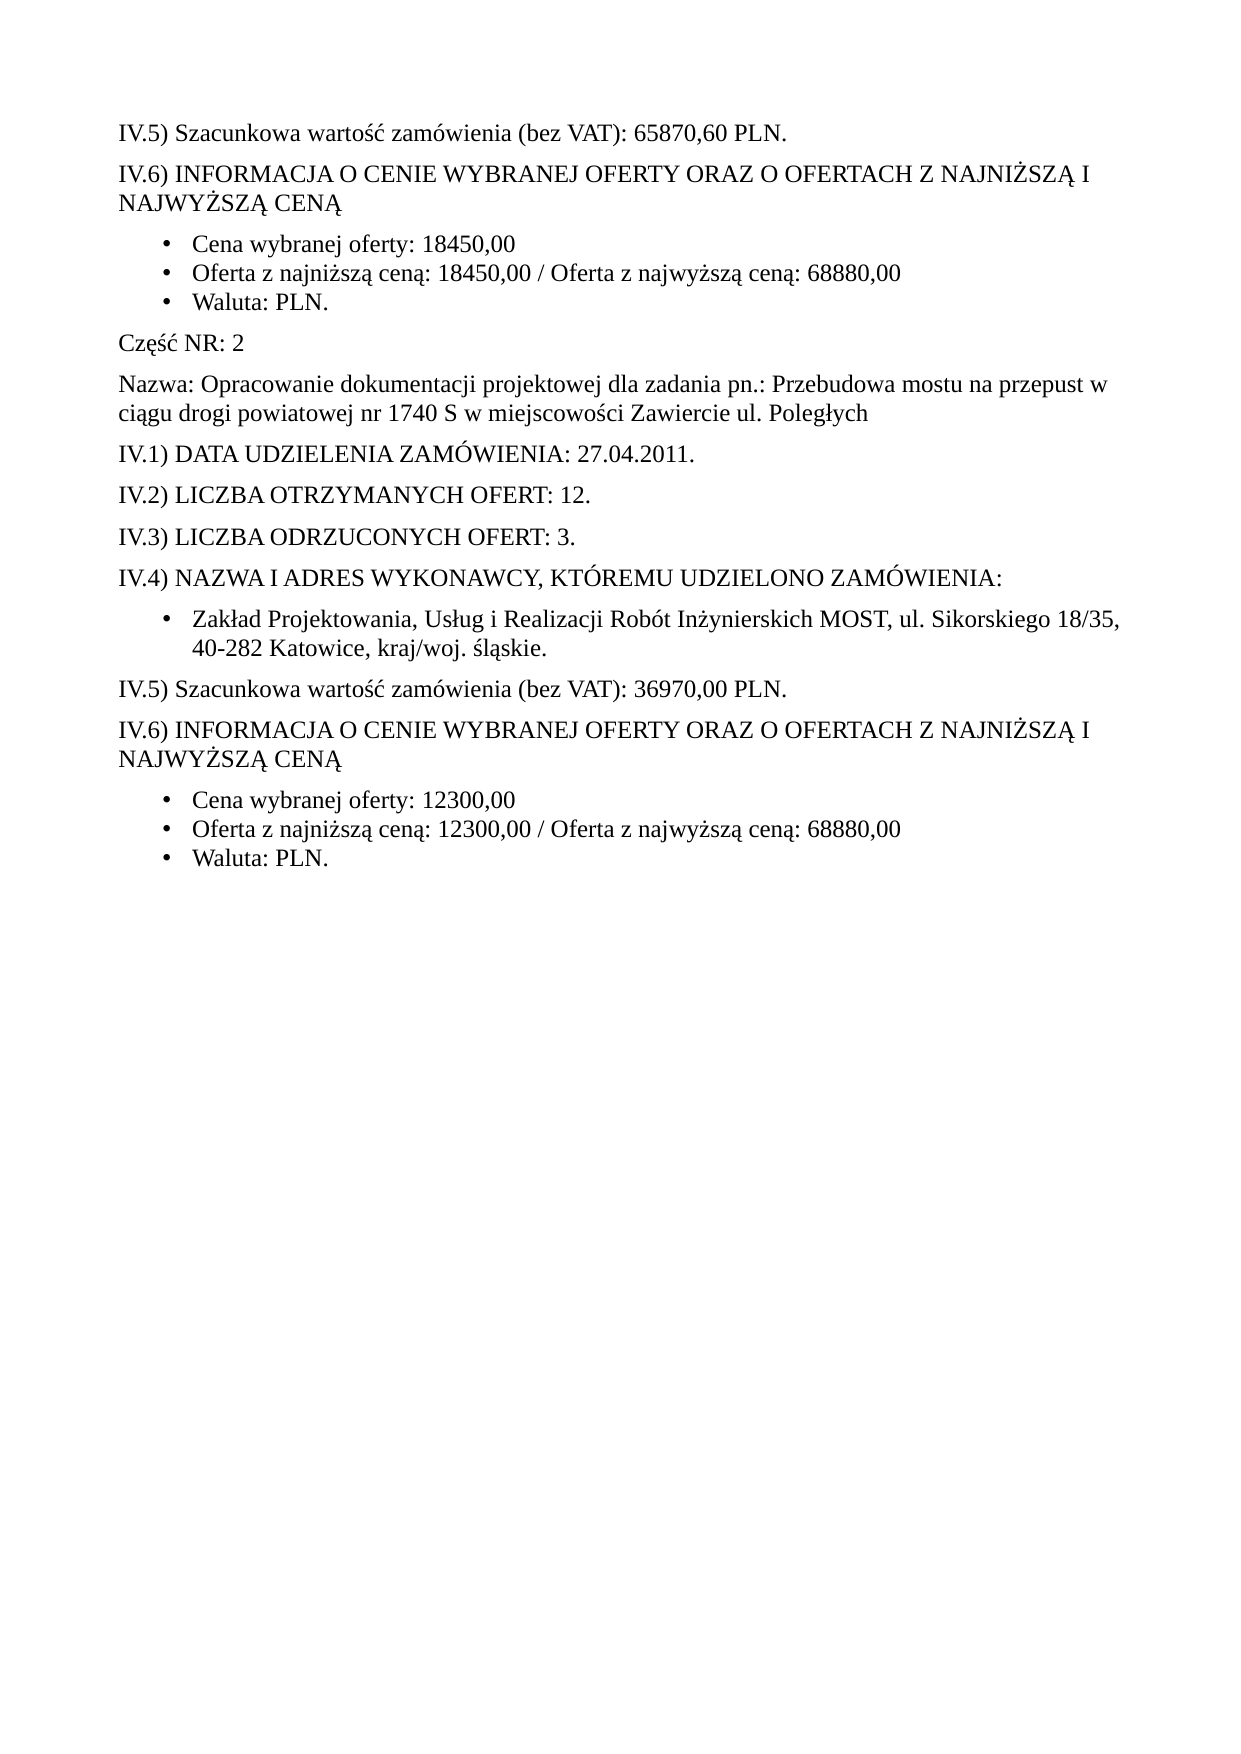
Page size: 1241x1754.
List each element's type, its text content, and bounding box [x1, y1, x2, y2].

text Nazwa: Opracowanie dokumentacji projektowej dla zadania pn.: Przebudowa mostu na przepust w ciągu drogi powiatowej nr 1740 S w miejscowości Zawiercie ul. Poległych [118, 369, 1122, 427]
text IV.4) NAZWA I ADRES WYKONAWCY, KTÓREMU UDZIELONO ZAMÓWIENIA: [118, 563, 1122, 592]
list Oferta z najniższą ceną: 12300,00 / Oferta z najwyższą ceną: 68880,00 [162, 814, 1122, 843]
list Zakład Projektowania, Usług i Realizacji Robót Inżynierskich MOST, ul. Sikorskiego 18/35, 40-282 Katowice, kraj/woj. śląskie. [162, 604, 1122, 662]
text IV.2) LICZBA OTRZYMANYCH OFERT: 12. [118, 481, 1122, 509]
list Cena wybranej oferty: 12300,00 [162, 786, 1122, 814]
text IV.5) Szacunkowa wartość zamówienia (bez VAT): 36970,00 PLN. [118, 674, 1122, 703]
list Waluta: PLN. [162, 287, 1122, 316]
list Oferta z najniższą ceną: 18450,00 / Oferta z najwyższą ceną: 68880,00 [162, 258, 1122, 287]
text Część NR: 2 [118, 328, 1122, 357]
list Cena wybranej oferty: 18450,00 [162, 229, 1122, 258]
text IV.1) DATA UDZIELENIA ZAMÓWIENIA: 27.04.2011. [118, 439, 1122, 468]
text IV.6) INFORMACJA O CENIE WYBRANEJ OFERTY ORAZ O OFERTACH Z NAJNIŻSZĄ I NAJWYŻSZĄ CENĄ [118, 159, 1122, 217]
text IV.3) LICZBA ODRZUCONYCH OFERT: 3. [118, 522, 1122, 551]
text IV.6) INFORMACJA O CENIE WYBRANEJ OFERTY ORAZ O OFERTACH Z NAJNIŻSZĄ I NAJWYŻSZĄ CENĄ [118, 716, 1122, 773]
list Waluta: PLN. [162, 843, 1122, 872]
text IV.5) Szacunkowa wartość zamówienia (bez VAT): 65870,60 PLN. [118, 118, 1122, 147]
